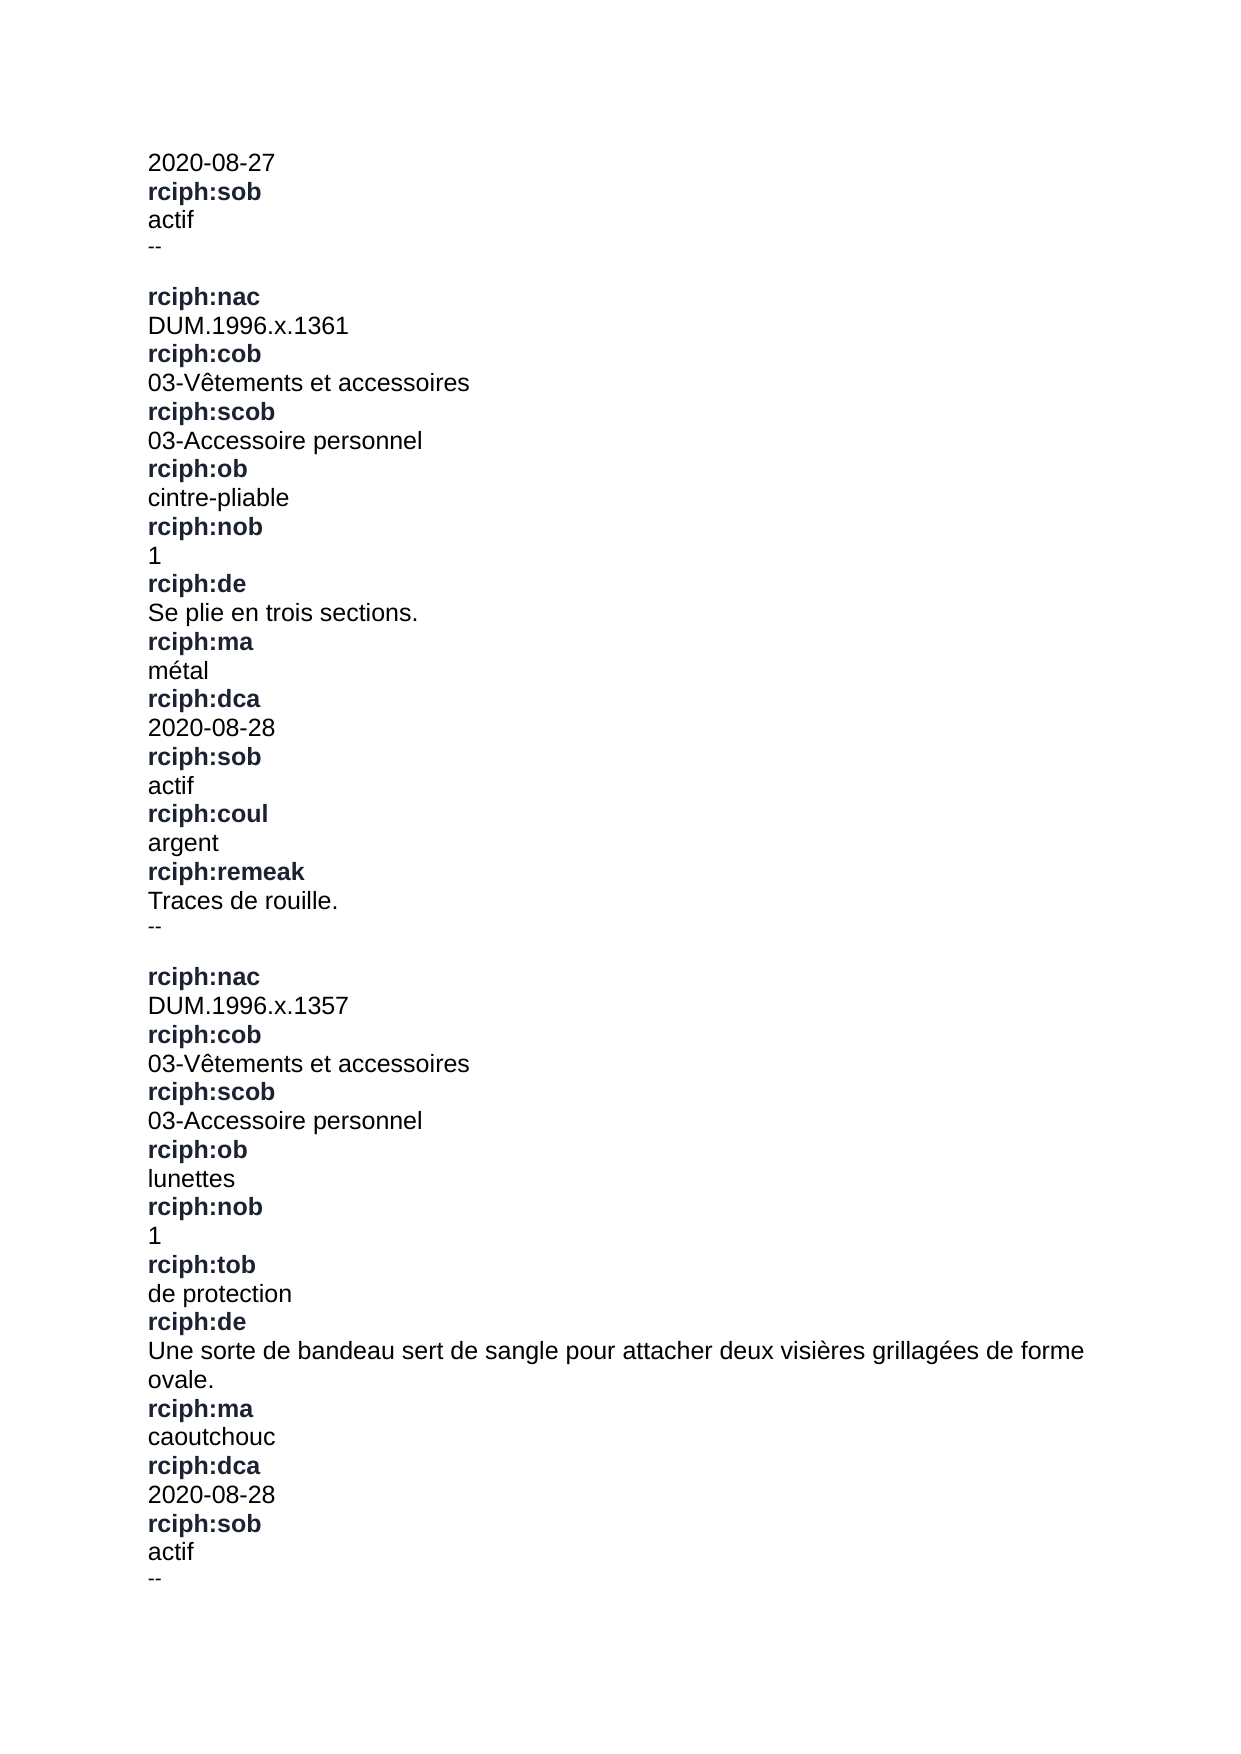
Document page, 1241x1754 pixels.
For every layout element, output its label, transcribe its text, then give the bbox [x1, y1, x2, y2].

text -- [148, 914, 1092, 938]
text Se plie en trois sections. [148, 598, 1092, 627]
text cintre-pliable [148, 483, 1092, 512]
text rciph:scob [148, 397, 1092, 426]
text rciph:de [148, 1307, 1092, 1336]
text rciph:nac [148, 962, 1092, 991]
text 1 [148, 1221, 1092, 1250]
text rciph:ma [148, 1393, 1092, 1422]
text rciph:cob [148, 339, 1092, 368]
text 2020-08-27 [148, 148, 1092, 176]
text 03-Accessoire personnel [148, 1106, 1092, 1135]
text actif [148, 205, 1092, 234]
text rciph:ob [148, 454, 1092, 483]
text actif [148, 1537, 1092, 1566]
text rciph:dca [148, 1451, 1092, 1480]
text DUM.1996.x.1357 [148, 991, 1092, 1020]
text rciph:nob [148, 1192, 1092, 1221]
text rciph:dca [148, 684, 1092, 713]
text 2020-08-28 [148, 713, 1092, 742]
text rciph:remeak [148, 857, 1092, 886]
text rciph:nob [148, 512, 1092, 541]
text de protection [148, 1278, 1092, 1307]
text 03-Vêtements et accessoires [148, 1048, 1092, 1077]
text rciph:coul [148, 799, 1092, 828]
text actif [148, 771, 1092, 799]
text rciph:ma [148, 627, 1092, 656]
text rciph:cob [148, 1020, 1092, 1048]
text lunettes [148, 1163, 1092, 1192]
text rciph:nac [148, 282, 1092, 311]
text 03-Vêtements et accessoires [148, 368, 1092, 397]
text -- [148, 234, 1092, 258]
text Traces de rouille. [148, 886, 1092, 914]
text caoutchouc [148, 1422, 1092, 1451]
text métal [148, 656, 1092, 684]
text DUM.1996.x.1361 [148, 311, 1092, 339]
text Une sorte de bandeau sert de sangle pour attacher deux visières grillagées de forme ovale. [148, 1336, 1092, 1393]
text -- [148, 1566, 1092, 1590]
text argent [148, 828, 1092, 857]
text rciph:sob [148, 1508, 1092, 1537]
text rciph:scob [148, 1077, 1092, 1106]
text rciph:sob [148, 176, 1092, 205]
text rciph:de [148, 569, 1092, 598]
text rciph:sob [148, 742, 1092, 771]
text 2020-08-28 [148, 1480, 1092, 1508]
text 1 [148, 541, 1092, 569]
text 03-Accessoire personnel [148, 426, 1092, 454]
text rciph:ob [148, 1135, 1092, 1163]
text rciph:tob [148, 1250, 1092, 1278]
